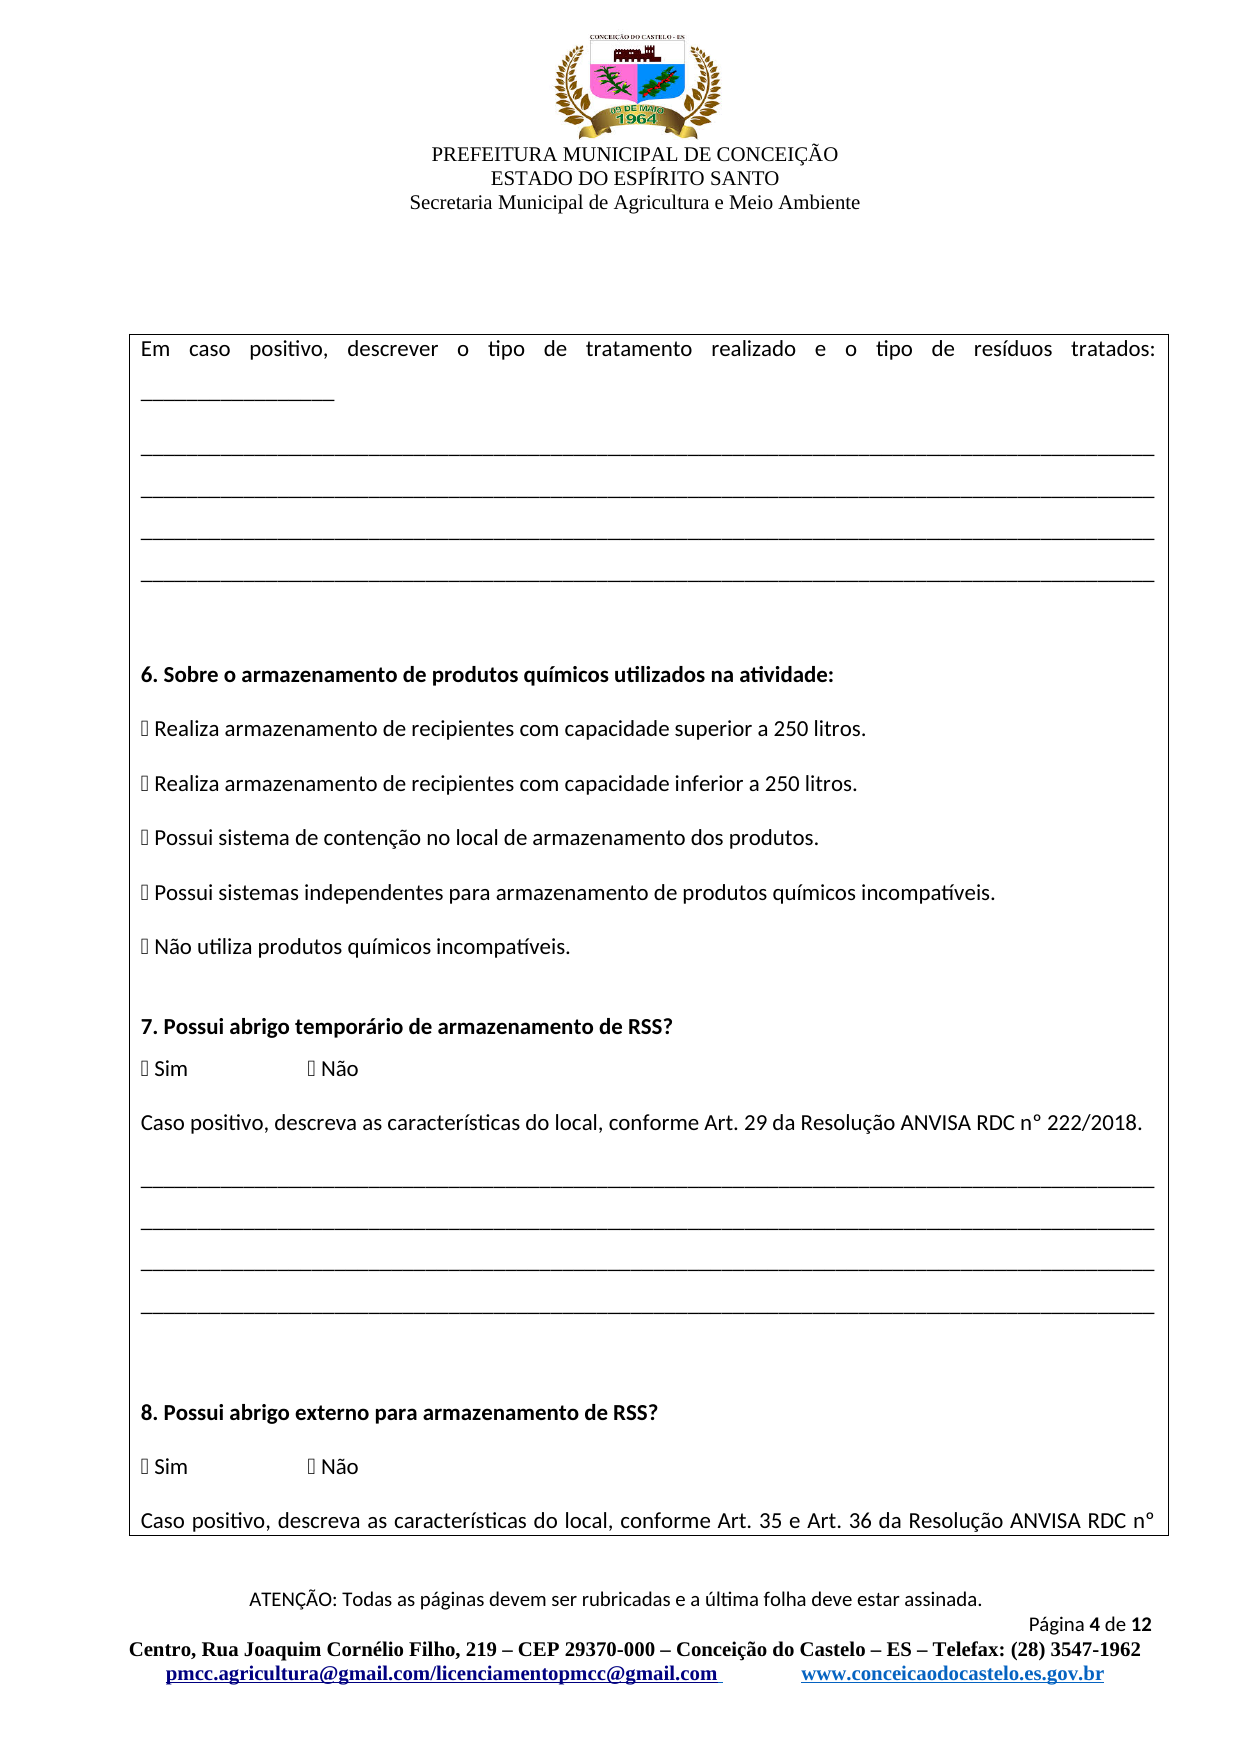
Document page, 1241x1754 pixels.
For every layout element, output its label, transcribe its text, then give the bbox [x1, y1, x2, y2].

table_cell Em caso positivo, descrever o tipo de tratamento realizado e o tipo de resíduos tratados: _________________ ____________________________________________________________________________________________________________________________________________________________________________________________________________________________________________________________________________________________________________________________________________________________________ 6. Sobre o armazenamento de produtos químicos utilizados na atividade:  Realiza armazenamento de recipientes com capacidade superior a 250 litros.  Realiza armazenamento de recipientes com capacidade inferior a 250 litros.  Possui sistema de contenção no local de armazenamento dos produtos.  Possui sistemas independentes para armazenamento de produtos químicos incompatíveis.  Não utiliza produtos químicos incompatíveis. 7. Possui abrigo temporário de armazenamento de RSS?  Sim  Não Caso positivo, descreva as características do local, conforme Art. 29 da Resolução ANVISA RDC nº 222/2018. ____________________________________________________________________________________________________________________________________________________________________________________________________________________________________________________________________________________________________________________________________________________________________ 8. Possui abrigo externo para armazenamento de RSS?  Sim  Não Caso positivo, descreva as características do local, conforme Art. 35 e Art. 36 da Resolução ANVISA RDC nº [130, 335, 1168, 1534]
